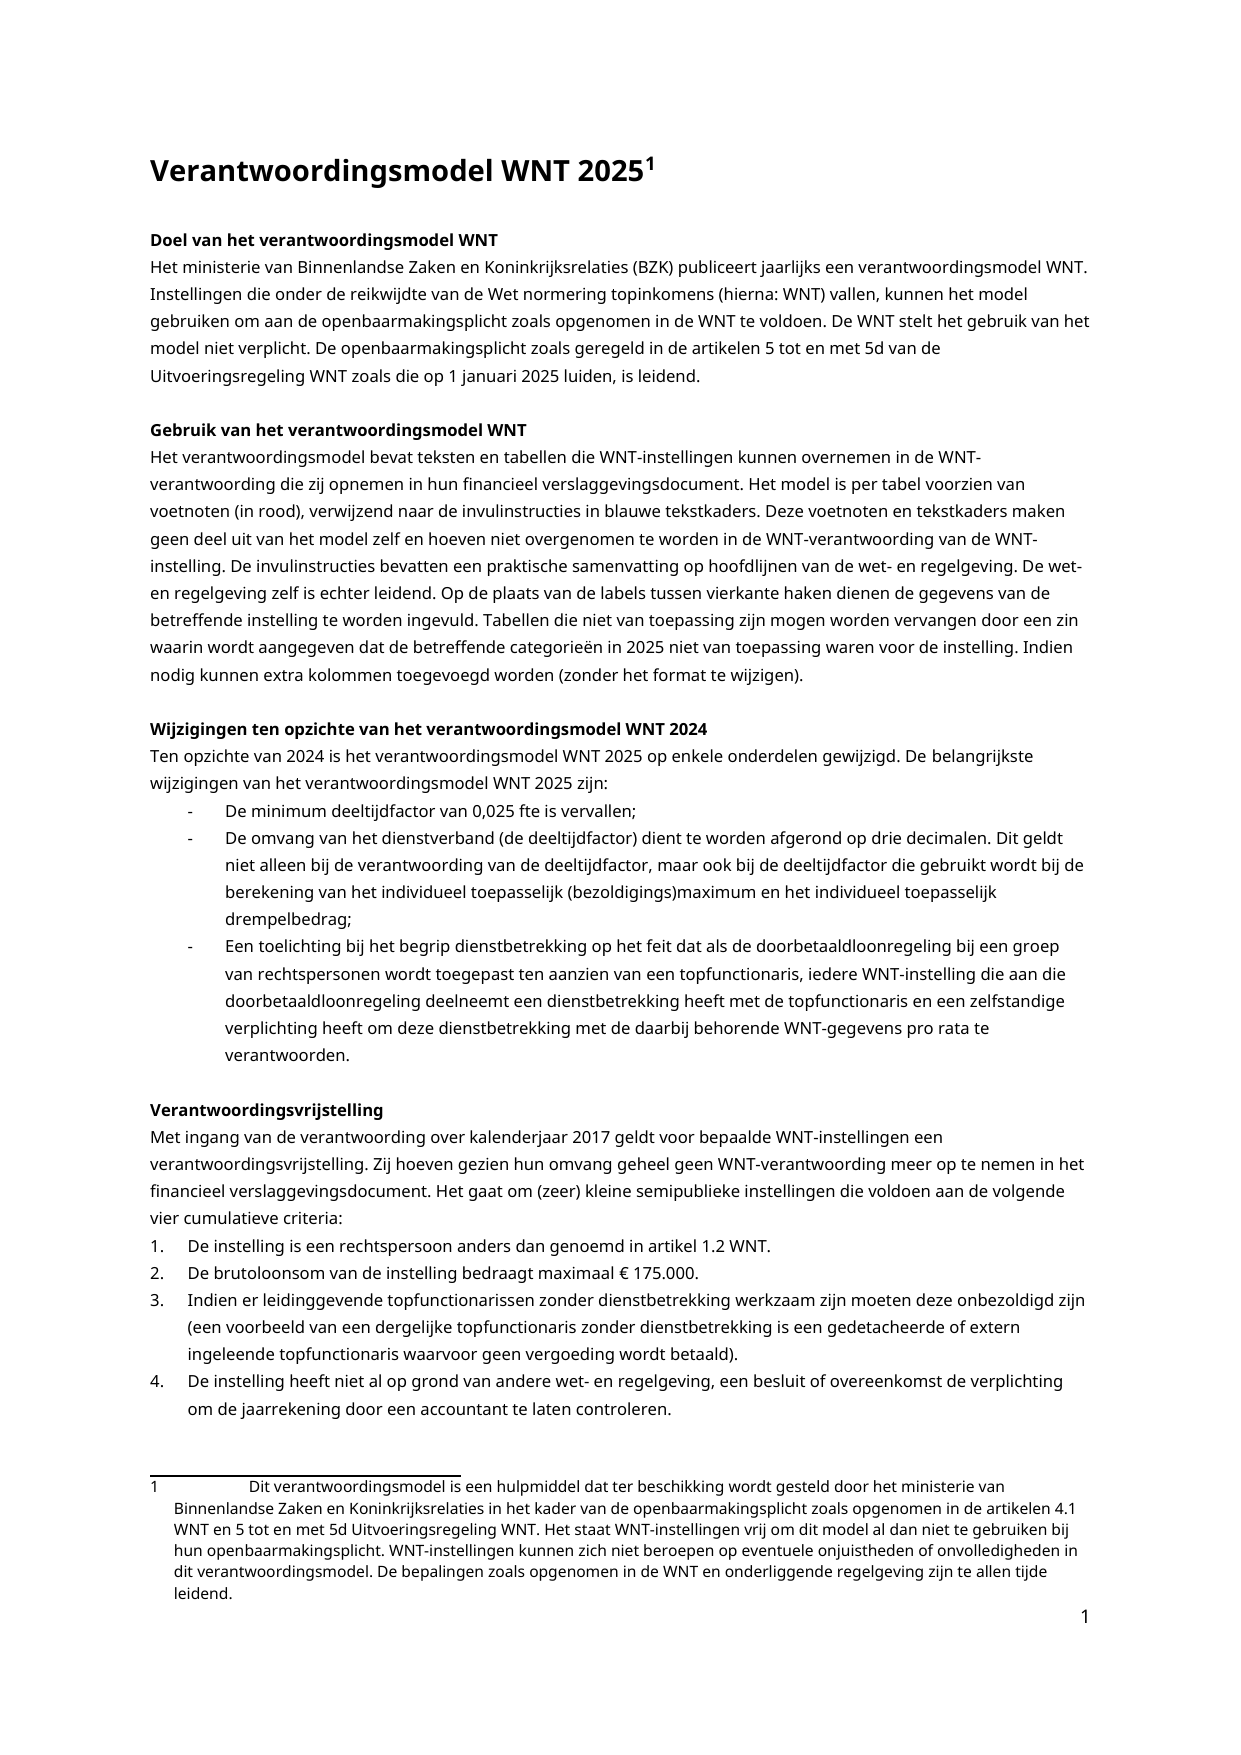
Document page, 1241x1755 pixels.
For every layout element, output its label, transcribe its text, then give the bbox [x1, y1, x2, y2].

text Dit verantwoordingsmodel is een hulpmiddel dat ter beschikking wordt gesteld door het ministerie van Binnenlandse Zaken en Koninkrijksrelaties in het kader van de openbaarmakingsplicht zoals opgenomen in de artikelen 4.1 WNT en 5 tot en met 5d Uitvoeringsregeling WNT. Het staat WNT-instellingen vrij om dit model al dan niet te gebruiken bij hun openbaarmakingsplicht. WNT-instellingen kunnen zich niet beroepen op eventuele onjuistheden of onvolledigheden in dit verantwoordingsmodel. De bepalingen zoals opgenomen in de WNT en onderliggende regelgeving zijn te allen tijde leidend. [150, 1476, 1090, 1604]
list Indien er leidinggevende topfunctionarissen zonder dienstbetrekking werkzaam zijn moeten deze onbezoldigd zijn (een voorbeeld van een dergelijke topfunctionaris zonder dienstbetrekking is een gedetacheerde of extern ingeleende topfunctionaris waarvoor geen vergoeding wordt betaald). [150, 1288, 1090, 1366]
list De instelling is een rechtspersoon anders dan genoemd in artikel 1.2 WNT. [150, 1234, 1090, 1257]
list De omvang van het dienstverband (de deeltijdfactor) dient te worden afgerond op drie decimalen. Dit geldt niet alleen bij de verantwoording van de deeltijdfactor, maar ook bij de deeltijdfactor die gebruikt wordt bij de berekening van het individueel toepasselijk (bezoldigings)maximum en het individueel toepasselijk drempelbedrag; [187, 826, 1090, 931]
text Met ingang van de verantwoording over kalenderjaar 2017 geldt voor bepaalde WNT-instellingen een verantwoordingsvrijstelling. Zij hoeven gezien hun omvang geheel geen WNT-verantwoording meer op te nemen in het financieel verslaggevingsdocument. Het gaat om (zeer) kleine semipublieke instellingen die voldoen aan de volgende vier cumulatieve criteria: [150, 1125, 1090, 1230]
text Gebruik van het verantwoordingsmodel WNT [150, 418, 1090, 441]
list De instelling heeft niet al op grond van andere wet- en regelgeving, een besluit of overeenkomst de verplichting om de jaarrekening door een accountant te laten controleren. [150, 1370, 1090, 1420]
text Doel van het verantwoordingsmodel WNT [150, 228, 1090, 251]
text Ten opzichte van 2024 is het verantwoordingsmodel WNT 2025 op enkele onderdelen gewijzigd. De belangrijkste wijzigingen van het verantwoordingsmodel WNT 2025 zijn: [150, 745, 1090, 795]
list De minimum deeltijdfactor van 0,025 fte is vervallen; [187, 799, 1090, 822]
text Wijzigingen ten opzichte van het verantwoordingsmodel WNT 2024 [150, 718, 1090, 740]
text Verantwoordingsvrijstelling [150, 1098, 1090, 1121]
text Verantwoordingsmodel WNT 2025 [150, 150, 1090, 190]
list De brutoloonsom van de instelling bedraagt maximaal € 175.000. [150, 1261, 1090, 1284]
text Het verantwoordingsmodel bevat teksten en tabellen die WNT-instellingen kunnen overnemen in de WNT-verantwoording die zij opnemen in hun financieel verslaggevingsdocument. Het model is per tabel voorzien van voetnoten (in rood), verwijzend naar de invulinstructies in blauwe tekstkaders. Deze voetnoten en tekstkaders maken geen deel uit van het model zelf en hoeven niet overgenomen te worden in de WNT-verantwoording van de WNT-instelling. De invulinstructies bevatten een praktische samenvatting op hoofdlijnen van de wet- en regelgeving. De wet- en regelgeving zelf is echter leidend. Op de plaats van de labels tussen vierkante haken dienen de gegevens van de betreffende instelling te worden ingevuld. Tabellen die niet van toepassing zijn mogen worden vervangen door een zin waarin wordt aangegeven dat de betreffende categorieën in 2025 niet van toepassing waren voor de instelling. Indien nodig kunnen extra kolommen toegevoegd worden (zonder het format te wijzigen). [150, 446, 1090, 686]
text Het ministerie van Binnenlandse Zaken en Koninkrijksrelaties (BZK) publiceert jaarlijks een verantwoordingsmodel WNT. Instellingen die onder de reikwijdte van de Wet normering topinkomens (hierna: WNT) vallen, kunnen het model gebruiken om aan de openbaarmakingsplicht zoals opgenomen in de WNT te voldoen. De WNT stelt het gebruik van het model niet verplicht. De openbaarmakingsplicht zoals geregeld in de artikelen 5 tot en met 5d van de Uitvoeringsregeling WNT zoals die op 1 januari 2025 luiden, is leidend. [150, 255, 1090, 387]
list Een toelichting bij het begrip dienstbetrekking op het feit dat als de doorbetaaldloonregeling bij een groep van rechtspersonen wordt toegepast ten aanzien van een topfunctionaris, iedere WNT-instelling die aan die doorbetaaldloonregeling deelneemt een dienstbetrekking heeft met de topfunctionaris en een zelfstandige verplichting heeft om deze dienstbetrekking met de daarbij behorende WNT-gegevens pro rata te verantwoorden. [187, 935, 1090, 1067]
